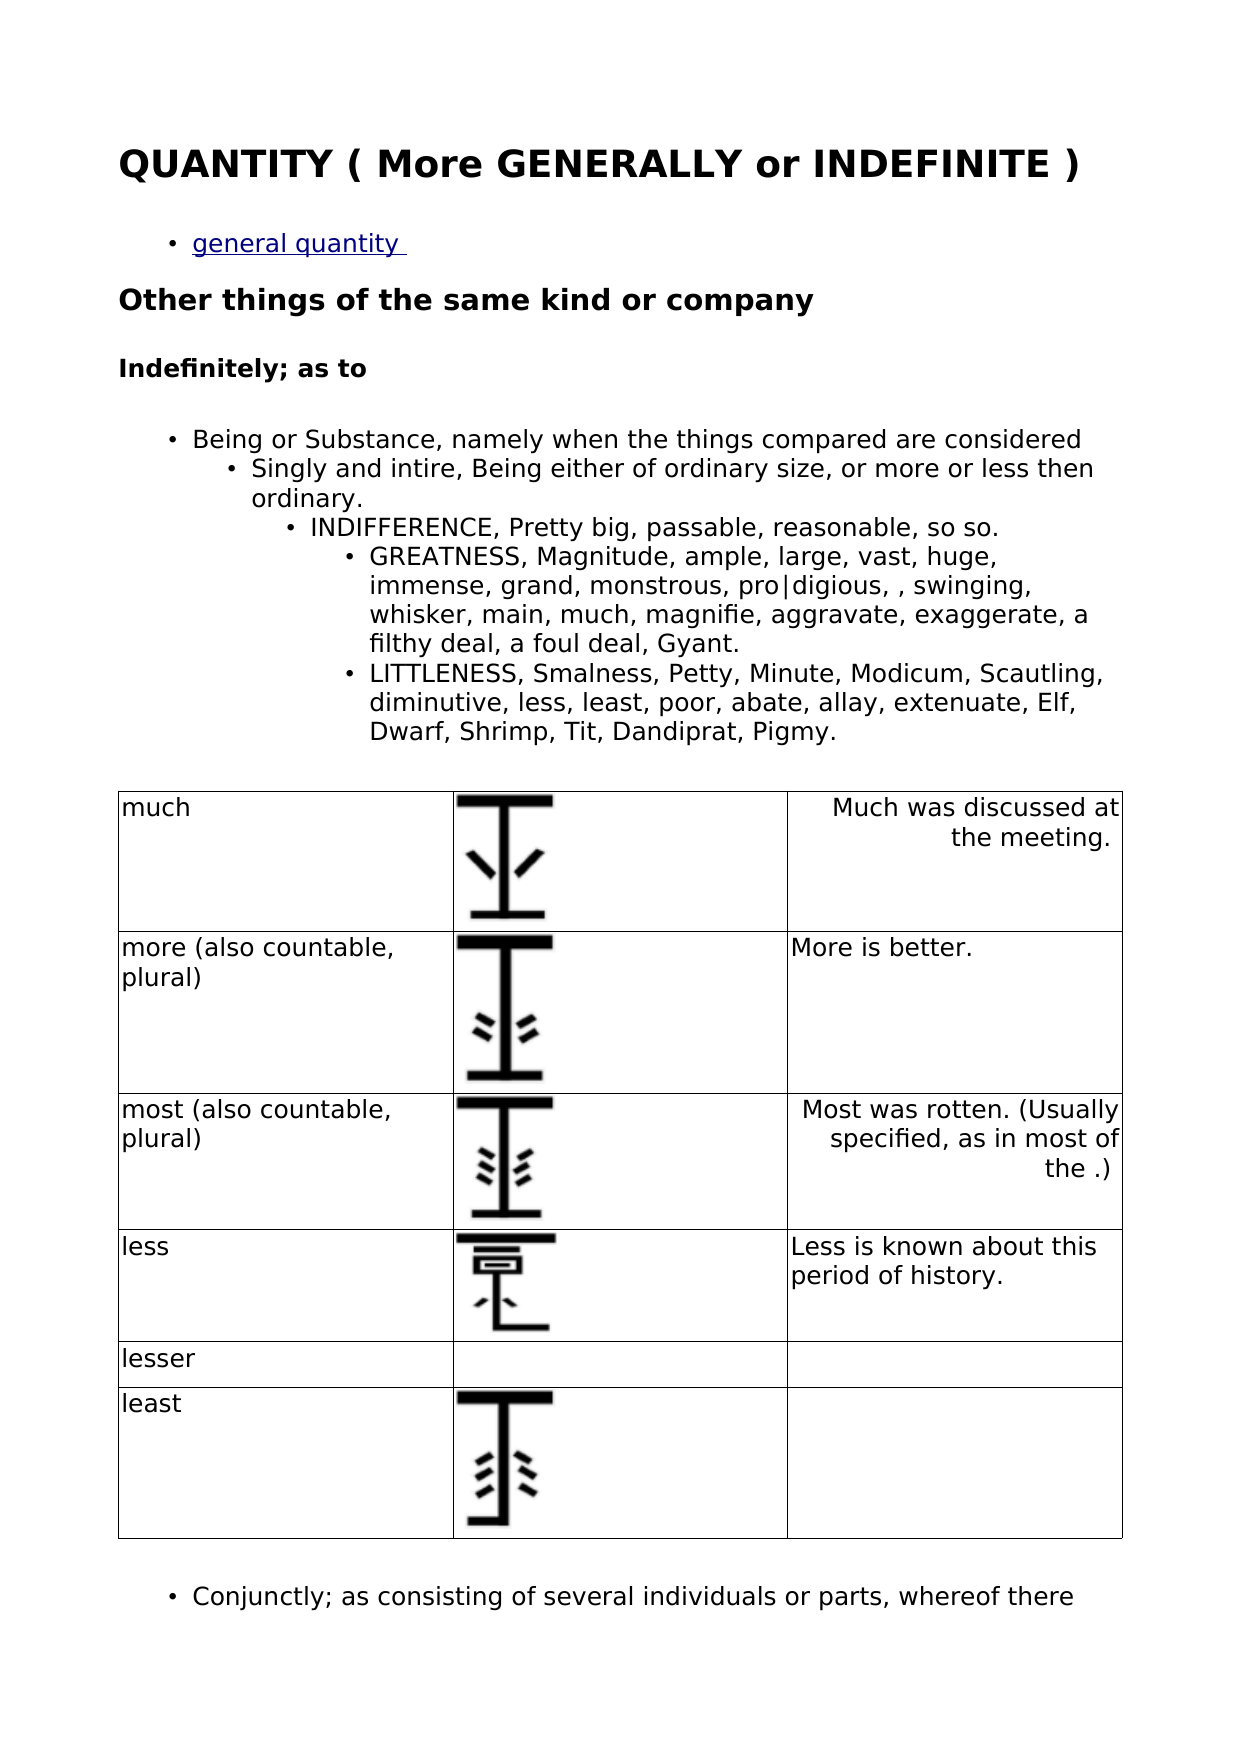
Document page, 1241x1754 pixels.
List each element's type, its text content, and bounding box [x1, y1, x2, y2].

table_cell [788, 1388, 1122, 1537]
table_cell Most was rotten. (Usually specified, as in most of the .) [788, 1094, 1122, 1229]
list INDIFFERENCE, Pretty big, passable, reasonable, so so. [295, 513, 1122, 542]
list Being or Substance, namely when the things compared are considered [177, 426, 1122, 455]
table_header [454, 792, 787, 931]
picture [455, 1095, 556, 1221]
table_header Much was discussed at the meeting. [788, 792, 1122, 931]
list Conjunctly; as consisting of several individuals or parts, whereof there [177, 1582, 1122, 1611]
picture [455, 1232, 558, 1333]
table_cell less [119, 1230, 453, 1341]
list Singly and intire, Being either of ordinary size, or more or less then ordinary. [236, 455, 1122, 513]
subtitle QUANTITY ( More GENERALLY or INDEFINITE ) [118, 143, 1122, 187]
list general quantity [177, 229, 1122, 258]
table_cell [454, 1094, 787, 1229]
subtitle Other things of the same kind or company [118, 283, 1122, 317]
table_cell Less is known about this period of history. [788, 1230, 1122, 1341]
table_cell [788, 1342, 1122, 1387]
table_cell More is better. [788, 932, 1122, 1092]
table_cell [454, 1342, 787, 1387]
table_cell least [119, 1388, 453, 1537]
table_cell [454, 932, 787, 1092]
table_cell more (also countable, plural) [119, 932, 453, 1092]
list LITTLENESS, Smalness, Petty, Minute, Modicum, Scautling, diminutive, less, least, poor, abate, allay, extenuate, Elf, Dwarf, Shrimp, Tit, Dandiprat, Pigmy. [354, 659, 1122, 746]
table_cell most (also countable, plural) [119, 1094, 453, 1229]
picture [455, 933, 556, 1084]
subtitle Indefinitely; as to [118, 354, 1122, 383]
table_cell [454, 1230, 787, 1341]
list GREATNESS, Magnitude, ample, large, vast, huge, immense, grand, monstrous, pro∣digious, , swinging, whisker, main, much, magnifie, aggravate, exaggerate, a filthy deal, a foul deal, Gyant. [354, 542, 1122, 659]
table_cell lesser [119, 1342, 453, 1387]
table_cell [454, 1388, 787, 1537]
picture [455, 793, 556, 922]
picture [455, 1389, 556, 1529]
table_header much [119, 792, 453, 931]
